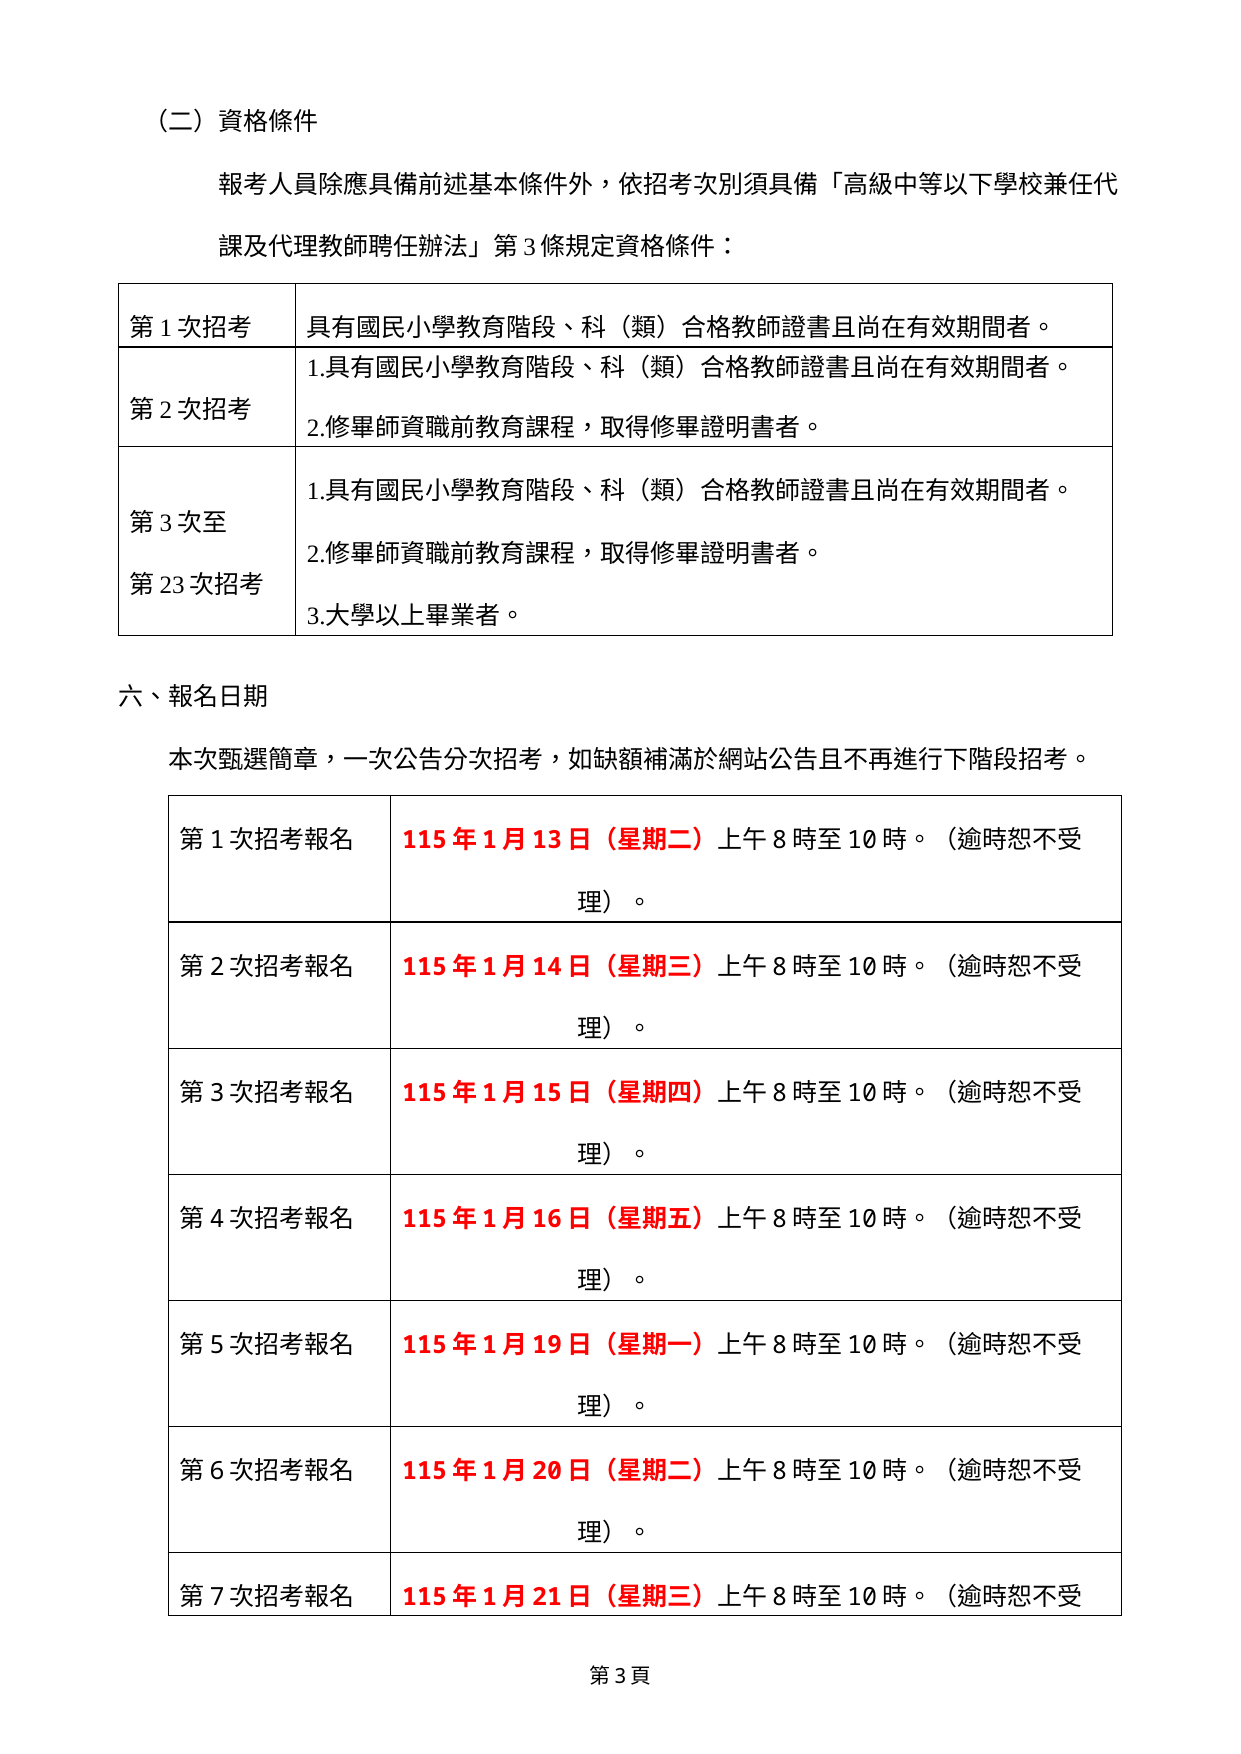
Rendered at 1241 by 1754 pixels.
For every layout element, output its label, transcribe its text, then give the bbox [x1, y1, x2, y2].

table_cell 1.具有國民小學教育階段、科（類）合格教師證書且尚在有效期間者。 2.修畢師資職前教育課程，取得修畢證明書者。 [296, 348, 1112, 446]
text （二）資格條件 [143, 78, 1122, 141]
table_cell 115年1月16日（星期五）上午8時至10時。（逾時恕不受理）。 [391, 1175, 1121, 1299]
table_cell 第3次至 第23次招考 [119, 447, 295, 635]
table_cell 115年1月14日（星期三）上午8時至10時。（逾時恕不受理）。 [391, 923, 1121, 1047]
table_cell 第3次招考報名 [169, 1049, 390, 1173]
table_cell 第5次招考報名 [169, 1301, 390, 1426]
table_cell 第4次招考報名 [169, 1175, 390, 1299]
table_cell 115年1月21日（星期三）上午8時至10時。（逾時恕不受 [391, 1553, 1121, 1615]
table_cell 1.具有國民小學教育階段、科（類）合格教師證書且尚在有效期間者。 2.修畢師資職前教育課程，取得修畢證明書者。 3.大學以上畢業者。 [296, 447, 1112, 635]
table_header 第1次招考 [119, 284, 295, 346]
table_cell 115年1月15日（星期四）上午8時至10時。（逾時恕不受理）。 [391, 1049, 1121, 1173]
table_cell 第6次招考報名 [169, 1427, 390, 1552]
table_header 第1次招考報名 [169, 796, 390, 921]
table_cell 115年1月20日（星期二）上午8時至10時。（逾時恕不受理）。 [391, 1427, 1121, 1552]
table_cell 第2次招考報名 [169, 923, 390, 1047]
text 六、報名日期 本次甄選簡章，一次公告分次招考，如缺額補滿於網站公告且不再進行下階段招考。 [118, 653, 1122, 778]
table_cell 第2次招考 [119, 348, 295, 446]
table_header 具有國民小學教育階段、科（類）合格教師證書且尚在有效期間者。 [296, 284, 1112, 346]
table_cell 第7次招考報名 [169, 1553, 390, 1615]
table_cell 115年1月19日（星期一）上午8時至10時。（逾時恕不受理）。 [391, 1301, 1121, 1426]
table_header 115年1月13日（星期二）上午8時至10時。（逾時恕不受理）。 [391, 796, 1121, 921]
text 報考人員除應具備前述基本條件外，依招考次別須具備「高級中等以下學校兼任代課及代理教師聘任辦法」第3條規定資格條件： [218, 141, 1122, 266]
